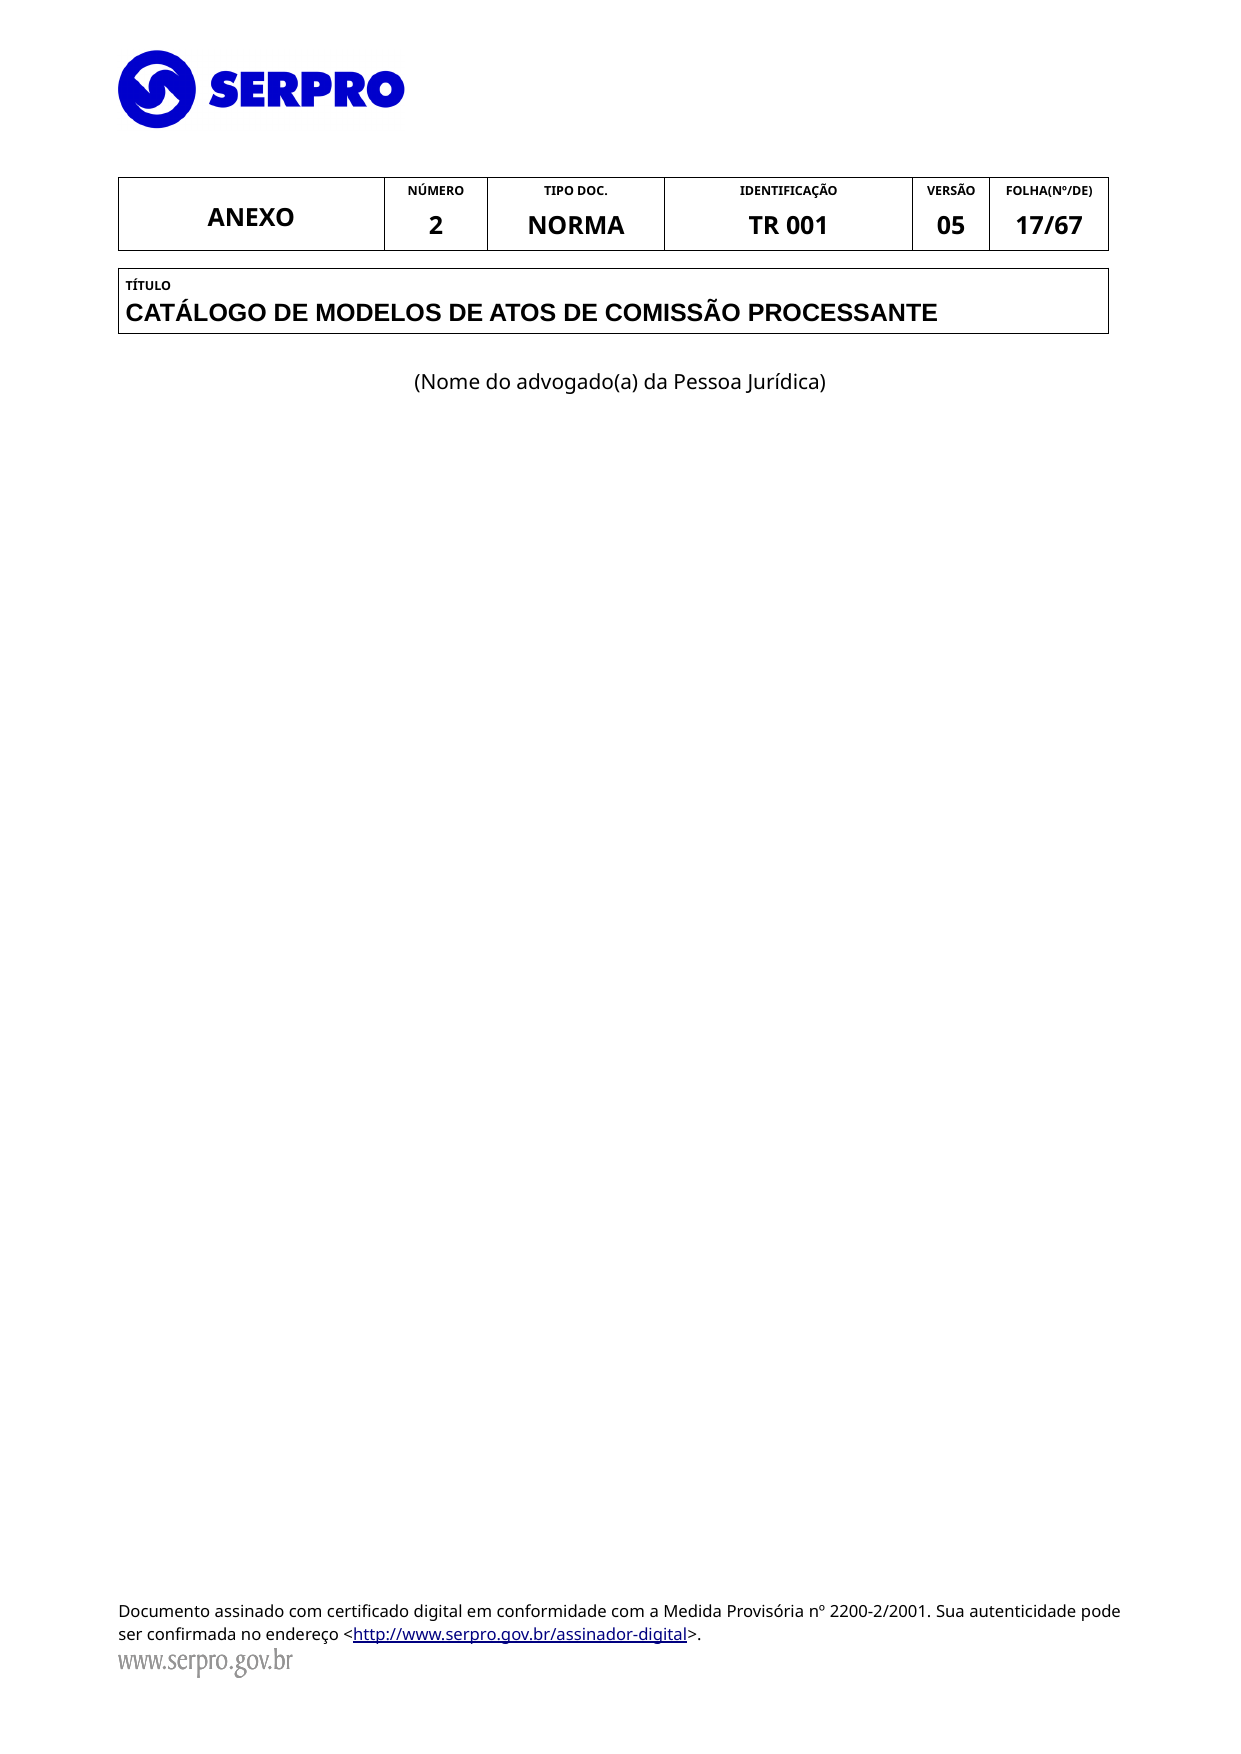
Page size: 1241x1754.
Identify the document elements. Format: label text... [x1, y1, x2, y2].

text (Nome do advogado(a) da Pessoa Jurídica) [118, 367, 1122, 395]
